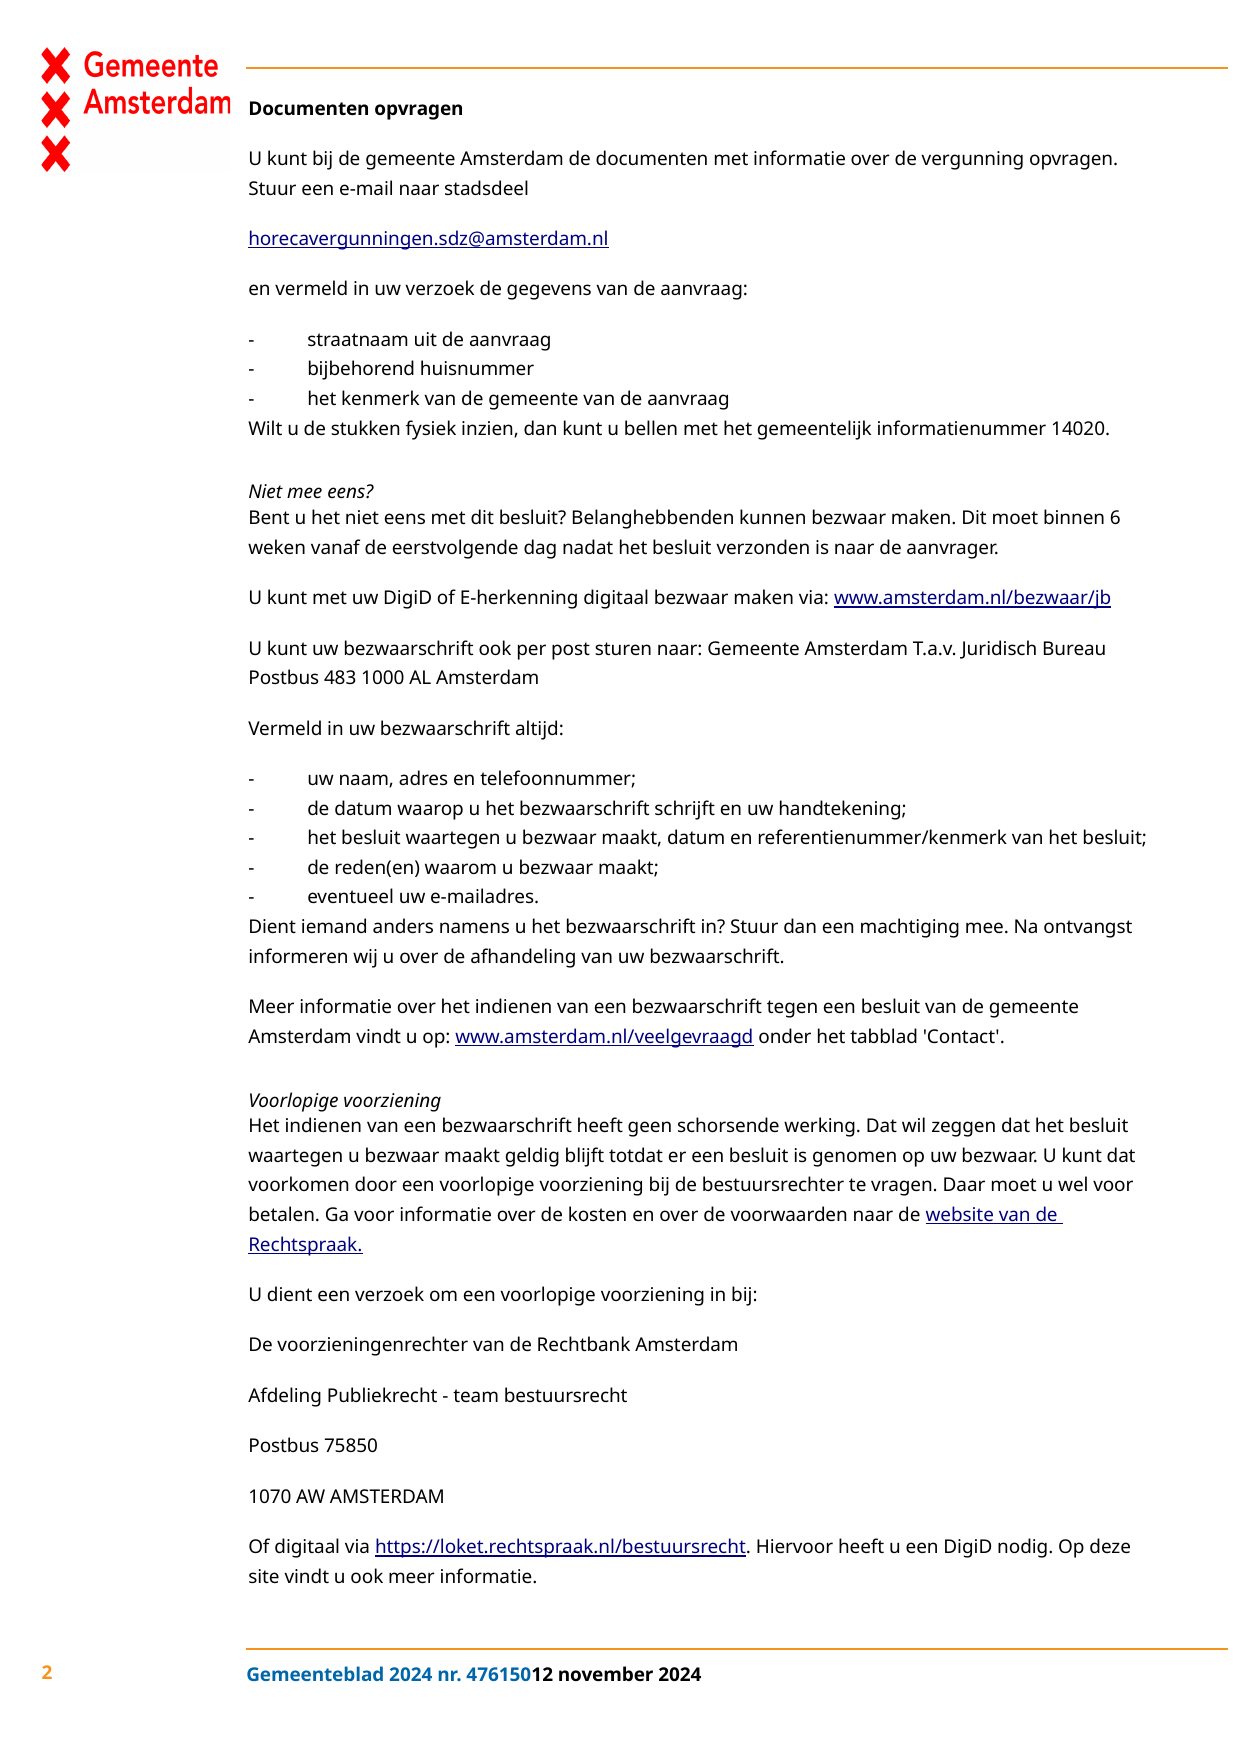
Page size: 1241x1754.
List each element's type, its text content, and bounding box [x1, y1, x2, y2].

list de reden(en) waarom u bezwaar maakt; [248, 854, 1152, 880]
text Bent u het niet eens met dit besluit? Belanghebbenden kunnen bezwaar maken. Dit moet binnen 6 weken vanaf de eerstvolgende dag nadat het besluit verzonden is naar de aanvrager. [248, 504, 1152, 560]
text horecavergunningen.sdz@amsterdam.nl [248, 225, 1152, 251]
text 1070 AW AMSTERDAM [248, 1483, 1152, 1509]
text Niet mee eens? [248, 479, 1152, 504]
text U dient een verzoek om een voorlopige voorziening in bij: [248, 1281, 1152, 1307]
list bijbehorend huisnummer [248, 356, 1152, 381]
list uw naam, adres en telefoonnummer; [248, 765, 1152, 791]
text Voorlopige voorziening [248, 1087, 1152, 1112]
text U kunt met uw DigiD of E-herkenning digitaal bezwaar maken via: www.amsterdam.nl/bezwaar/jb [248, 584, 1152, 610]
text Meer informatie over het indienen van een bezwaarschrift tegen een besluit van de gemeente Amsterdam vindt u op: www.amsterdam.nl/veelgevraagd onder het tabblad 'Contact'. [248, 993, 1152, 1048]
text Postbus 75850 [248, 1432, 1152, 1458]
text Of digitaal via https://loket.rechtspraak.nl/bestuursrecht. Hiervoor heeft u een DigiD nodig. Op deze site vindt u ook meer informatie. [248, 1533, 1152, 1589]
text Vermeld in uw bezwaarschrift altijd: [248, 715, 1152, 741]
text Het indienen van een bezwaarschrift heeft geen schorsende werking. Dat wil zeggen dat het besluit waartegen u bezwaar maakt geldig blijft totdat er een besluit is genomen op uw bezwaar. U kunt dat voorkomen door een voorlopige voorziening bij de bestuursrechter te vragen. Daar moet u wel voor betalen. Ga voor informatie over de kosten en over de voorwaarden naar de website van de Rechtspraak. [248, 1112, 1152, 1257]
picture [41, 47, 231, 172]
text De voorzieningenrechter van de Rechtbank Amsterdam [248, 1332, 1152, 1357]
text Afdeling Publiekrecht - team bestuursrecht [248, 1382, 1152, 1408]
text Documenten opvragen [248, 95, 1152, 121]
list het kenmerk van de gemeente van de aanvraag [248, 385, 1152, 411]
text en vermeld in uw verzoek de gegevens van de aanvraag: [248, 276, 1152, 301]
list de datum waarop u het bezwaarschrift schrijft en uw handtekening; [248, 795, 1152, 821]
text Dient iemand anders namens u het bezwaarschrift in? Stuur dan een machtiging mee. Na ontvangst informeren wij u over de afhandeling van uw bezwaarschrift. [248, 913, 1152, 968]
text U kunt bij de gemeente Amsterdam de documenten met informatie over de vergunning opvragen. Stuur een e-mail naar stadsdeel [248, 145, 1152, 201]
text Wilt u de stukken fysiek inzien, dan kunt u bellen met het gemeentelijk informatienummer 14020. [248, 415, 1152, 441]
list straatnaam uit de aanvraag [248, 326, 1152, 352]
list het besluit waartegen u bezwaar maakt, datum en referentienummer/kenmerk van het besluit; [248, 824, 1152, 850]
text U kunt uw bezwaarschrift ook per post sturen naar: Gemeente Amsterdam T.a.v. Juridisch Bureau Postbus 483 1000 AL Amsterdam [248, 635, 1152, 690]
list eventueel uw e-mailadres. [248, 884, 1152, 909]
